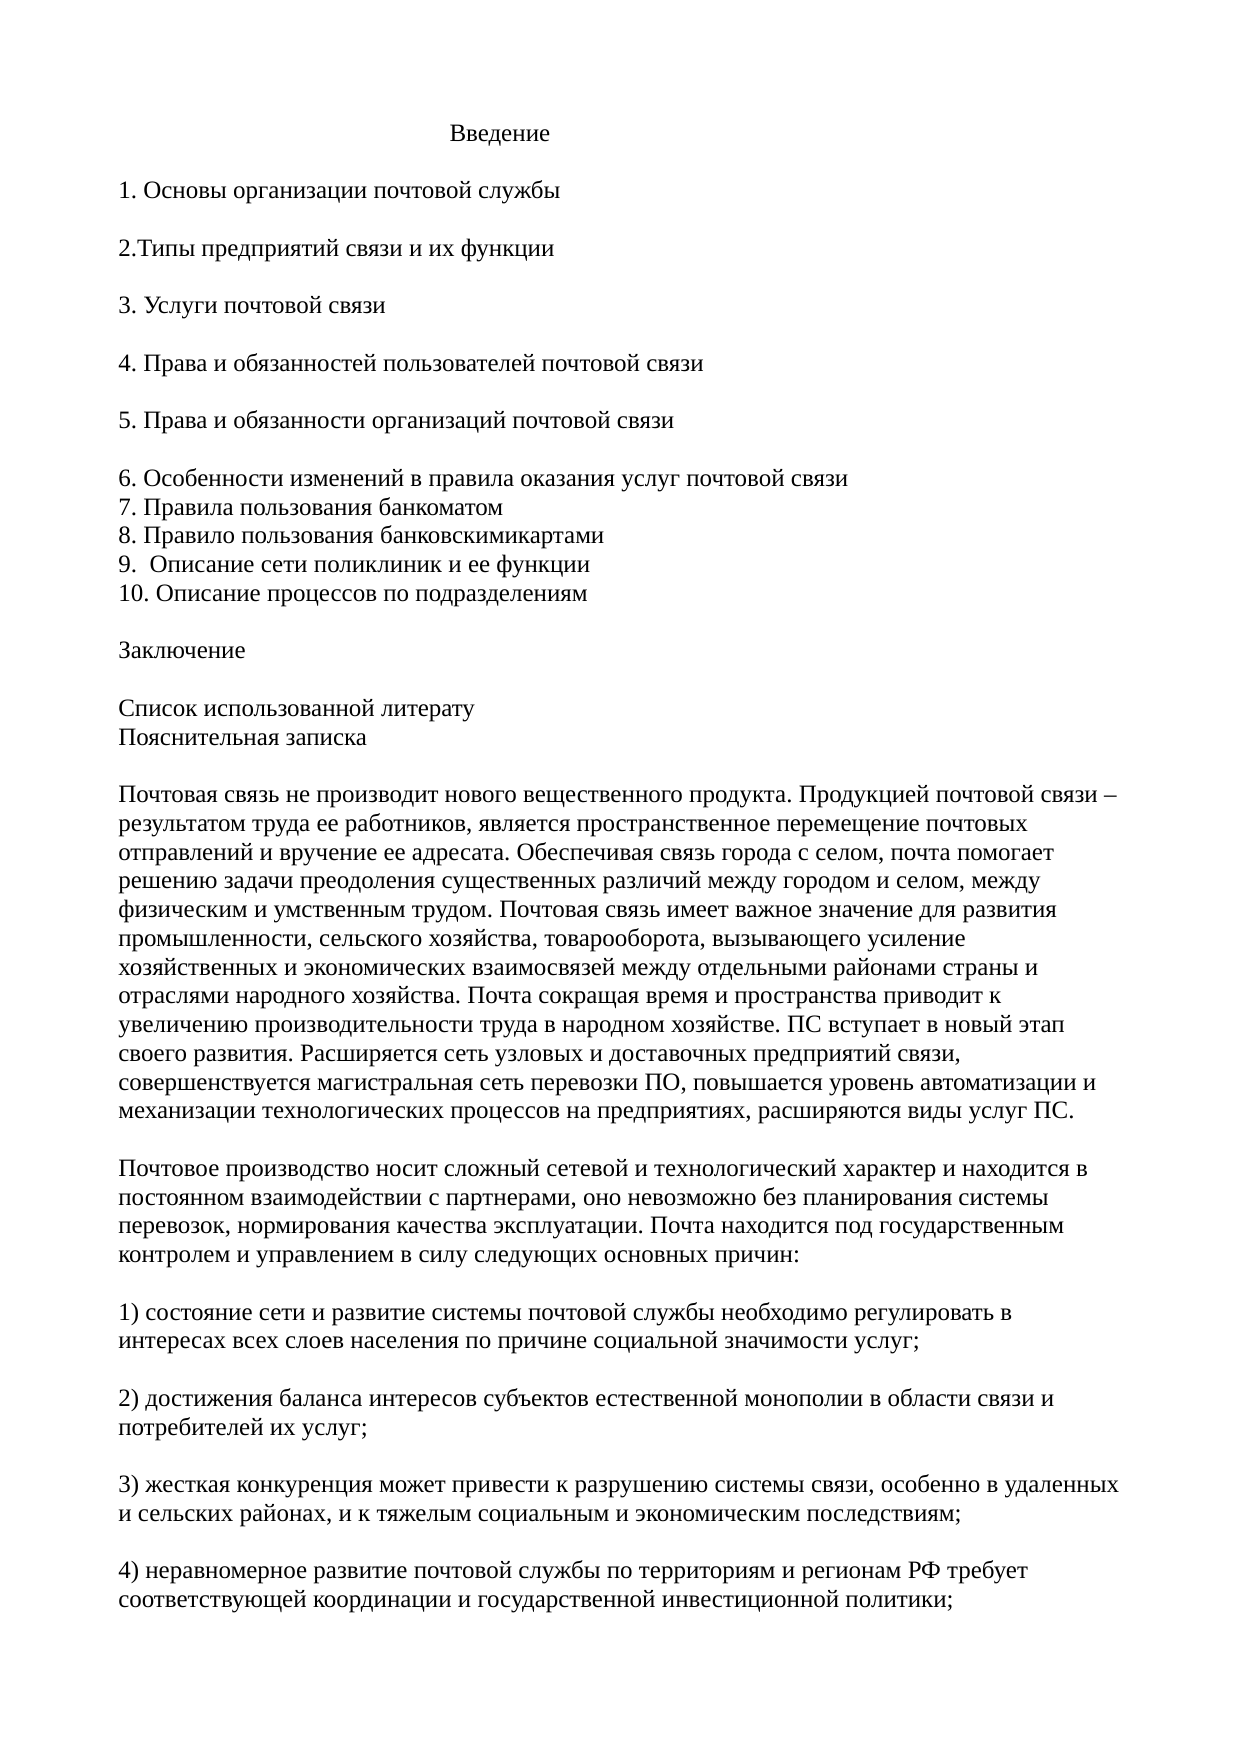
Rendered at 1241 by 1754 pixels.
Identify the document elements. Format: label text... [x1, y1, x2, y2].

text 5. Права и обязанности организаций почтовой связи [118, 406, 1122, 434]
text 6. Особенности изменений в правила оказания услуг почтовой связи 7. Правила пользования банкоматом 8. Правило пользования банковскимикартами 9. Описание сети поликлиник и ее функции 10. Описание процессов по подразделениям [118, 463, 1122, 607]
text 3. Услуги почтовой связи [118, 291, 1122, 319]
text 2.Типы предприятий связи и их функции [118, 233, 1122, 262]
text 2) достижения баланса интересов субъектов естественной монополии в области связи и потребителей их услуг; [118, 1383, 1122, 1441]
text Введение [118, 118, 1122, 147]
text Заключение [118, 636, 1122, 664]
text Почтовая связь не производит нового вещественного продукта. Продукцией почтовой связи – результатом труда ее работников, является пространственное перемещение почтовых отправлений и вручение ее адресата. Обеспечивая связь города с селом, почта помогает решению задачи преодоления существенных различий между городом и селом, между физическим и умственным трудом. Почтовая связь имеет важное значение для развития промышленности, сельского хозяйства, товарооборота, вызывающего усиление хозяйственных и экономических взаимосвязей между отдельными районами страны и отраслями народного хозяйства. Почта сокращая время и пространства приводит к увеличению производительности труда в народном хозяйстве. ПС вступает в новый этап своего развития. Расширяется сеть узловых и доставочных предприятий связи, совершенствуется магистральная сеть перевозки ПО, повышается уровень автоматизации и механизации технологических процессов на предприятиях, расширяются виды услуг ПС. [118, 779, 1122, 1124]
text Почтовое производство носит сложный сетевой и технологический характер и находится в постоянном взаимодействии с партнерами, оно невозможно без планирования системы перевозок, нормирования качества эксплуатации. Почта находится под государственным контролем и управлением в силу следующих основных причин: [118, 1153, 1122, 1268]
text 1) состояние сети и развитие системы почтовой службы необходимо регулировать в интересах всех слоев населения по причине социальной значимости услуг; [118, 1297, 1122, 1354]
text Список использованной литерату Пояснительная записка [118, 693, 1122, 751]
text 1. Основы организации почтовой службы [118, 176, 1122, 204]
text 3) жесткая конкуренция может привести к разрушению системы связи, особенно в удаленных и сельских районах, и к тяжелым социальным и экономическим последствиям; [118, 1469, 1122, 1527]
text 4. Права и обязанностей пользователей почтовой связи [118, 348, 1122, 377]
text 4) неравномерное развитие почтовой службы по территориям и регионам РФ требует соответствующей координации и государственной инвестиционной политики; [118, 1556, 1122, 1613]
